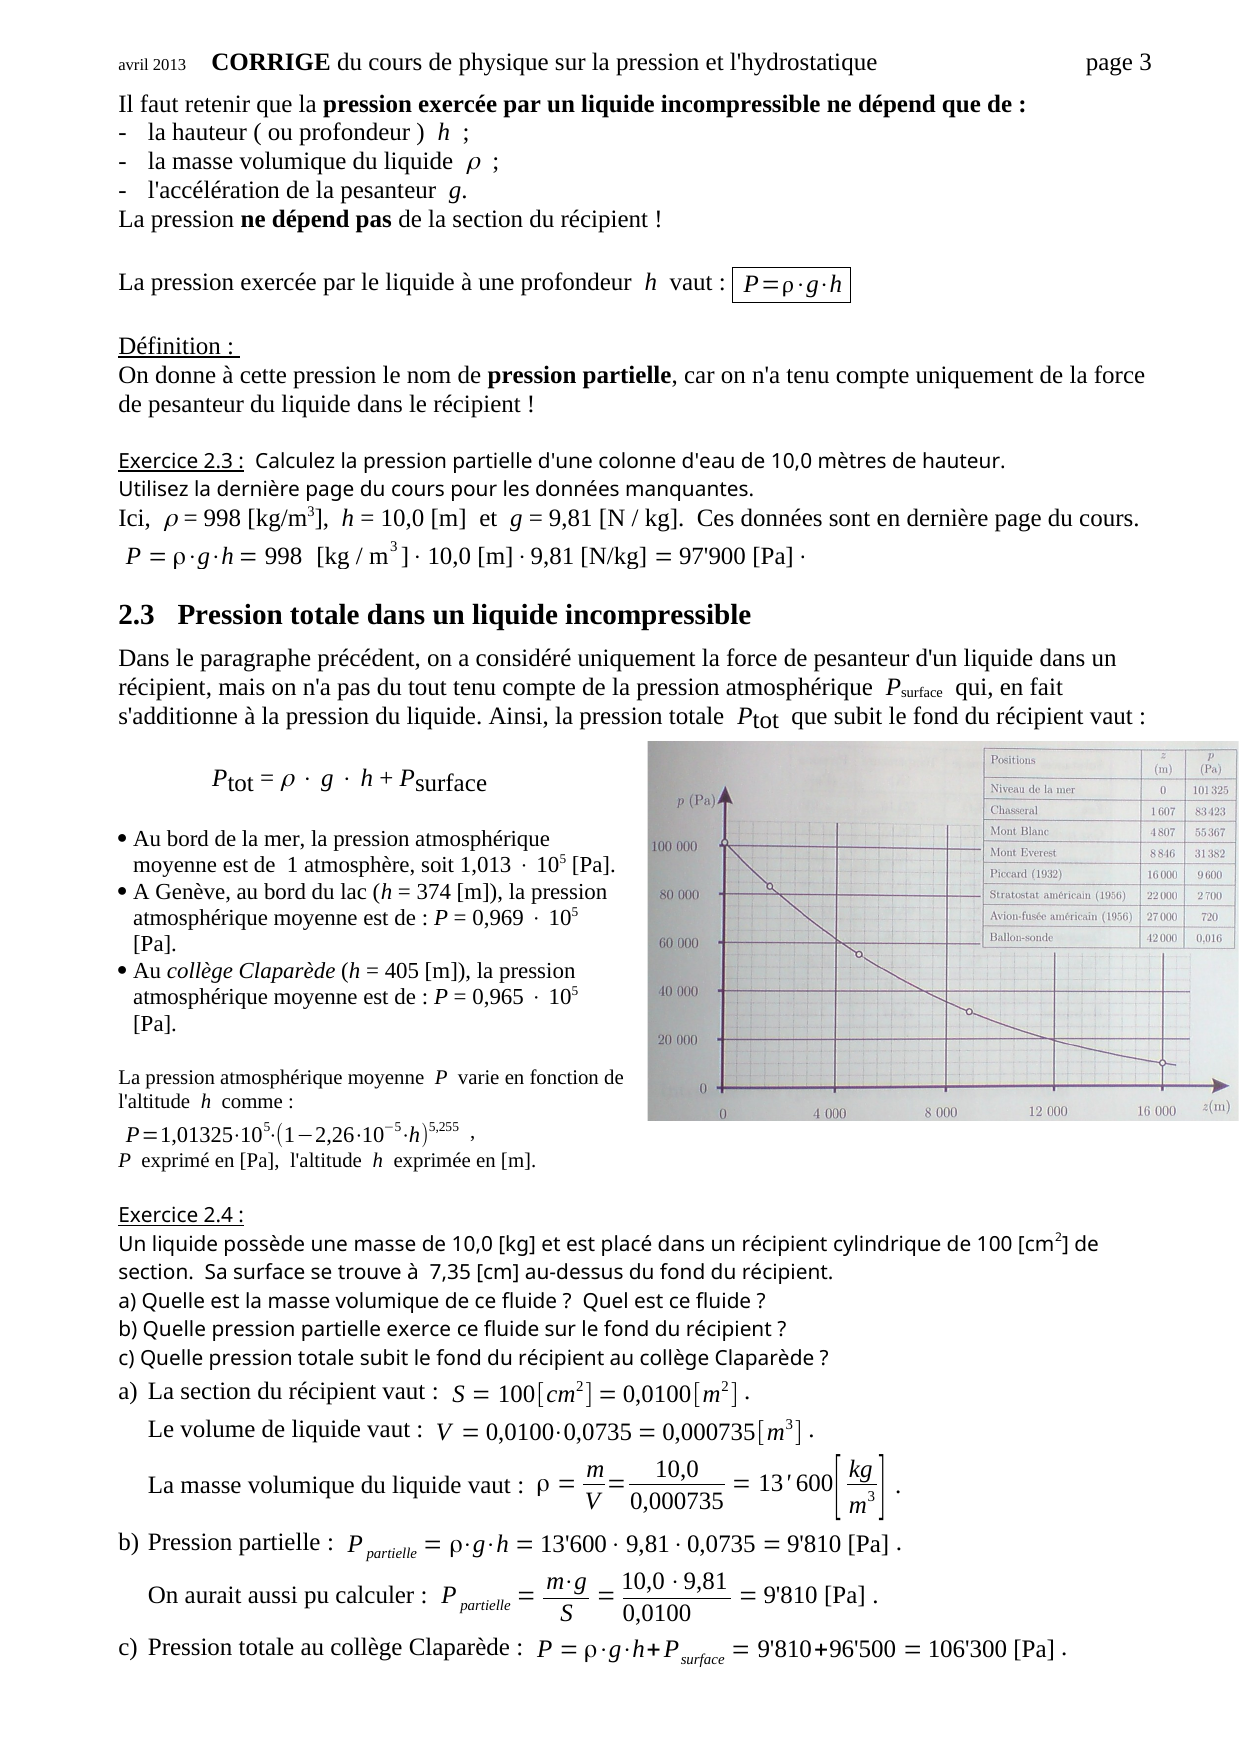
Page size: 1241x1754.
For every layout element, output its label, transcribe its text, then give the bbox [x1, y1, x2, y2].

picture [647, 741, 1239, 1121]
text c) Quelle pression totale subit le fond du récipient au collège Claparède ? [118, 1343, 1152, 1371]
text La pression exercée par le liquide à une profondeur h vaut : [118, 261, 1152, 303]
text On aurait aussi pu calculer : . [118, 1562, 1152, 1627]
text Ici,  = 998 [kg/m3], h = 10,0 [m] et g = 9,81 [N / kg]. Ces données sont en dernière page du cours. [118, 503, 1152, 532]
text c) Pression totale au collège Claparède : . [118, 1627, 1152, 1667]
text a) La section du récipient vaut : . [118, 1371, 1152, 1409]
text Un liquide possède une masse de 10,0 [kg] et est placé dans un récipient cylindrique de 100 [cm2] de section. Sa surface se trouve à 7,35 [cm] au-dessus du fond du récipient. [118, 1229, 1152, 1286]
text La pression atmosphérique moyenne P varie en fonction de l'altitude h comme : [118, 1065, 646, 1113]
text - la hauteur ( ou profondeur ) h ; [118, 117, 1152, 146]
text - l'accélération de la pesanteur g. [118, 175, 1152, 204]
text Le volume de liquide vaut : . [118, 1409, 1152, 1447]
text Utilisez la dernière page du cours pour les données manquantes. [118, 474, 1152, 503]
text  Au collège Claparède (h = 405 [m]), la pression atmosphérique moyenne est de : P = 0,965  105 [Pa]. [118, 957, 646, 1036]
text Exercice 2.4 : [118, 1201, 1152, 1229]
text b) Quelle pression partielle exerce ce fluide sur le fond du récipient ? [118, 1314, 1152, 1343]
text a) Quelle est la masse volumique de ce fluide ? Quel est ce fluide ? [118, 1286, 1152, 1314]
text La pression ne dépend pas de la section du récipient ! [118, 204, 1152, 232]
text La masse volumique du liquide vaut : . [118, 1447, 1152, 1522]
text On donne à cette pression le nom de pression partielle, car on n'a tenu compte uniquement de la force de pesanteur du liquide dans le récipient ! [118, 360, 1152, 418]
text  A Genève, au bord du lac (h = 374 [m]), la pression atmosphérique moyenne est de : P = 0,969  105 [Pa]. [118, 878, 646, 957]
text Ptot =   g  h + Psurface [118, 763, 646, 796]
text Exercice 2.3 : Calculez la pression partielle d'une colonne d'eau de 10,0 mètres de hauteur. [118, 446, 1152, 474]
subtitle 2.3 Pression totale dans un liquide incompressible [118, 597, 1152, 631]
text Il faut retenir que la pression exercée par un liquide incompressible ne dépend que de : [118, 89, 1152, 117]
text  Au bord de la mer, la pression atmosphérique moyenne est de 1 atmosphère, soit 1,013  105 [Pa]. [118, 825, 646, 878]
text b) Pression partielle : . [118, 1522, 1152, 1562]
text . [118, 532, 1152, 569]
text Définition : [118, 331, 1152, 360]
text , P exprimé en [Pa], l'altitude h exprimée en [m]. [118, 1113, 1152, 1172]
text - la masse volumique du liquide  ; [118, 146, 1152, 175]
text Dans le paragraphe précédent, on a considéré uniquement la force de pesanteur d'un liquide dans un récipient, mais on n'a pas du tout tenu compte de la pression atmosphérique Psurface qui, en fait s'additionne à la pression du liquide. Ainsi, la pression totale Ptot que subit le fond du récipient vaut : [118, 643, 1152, 734]
